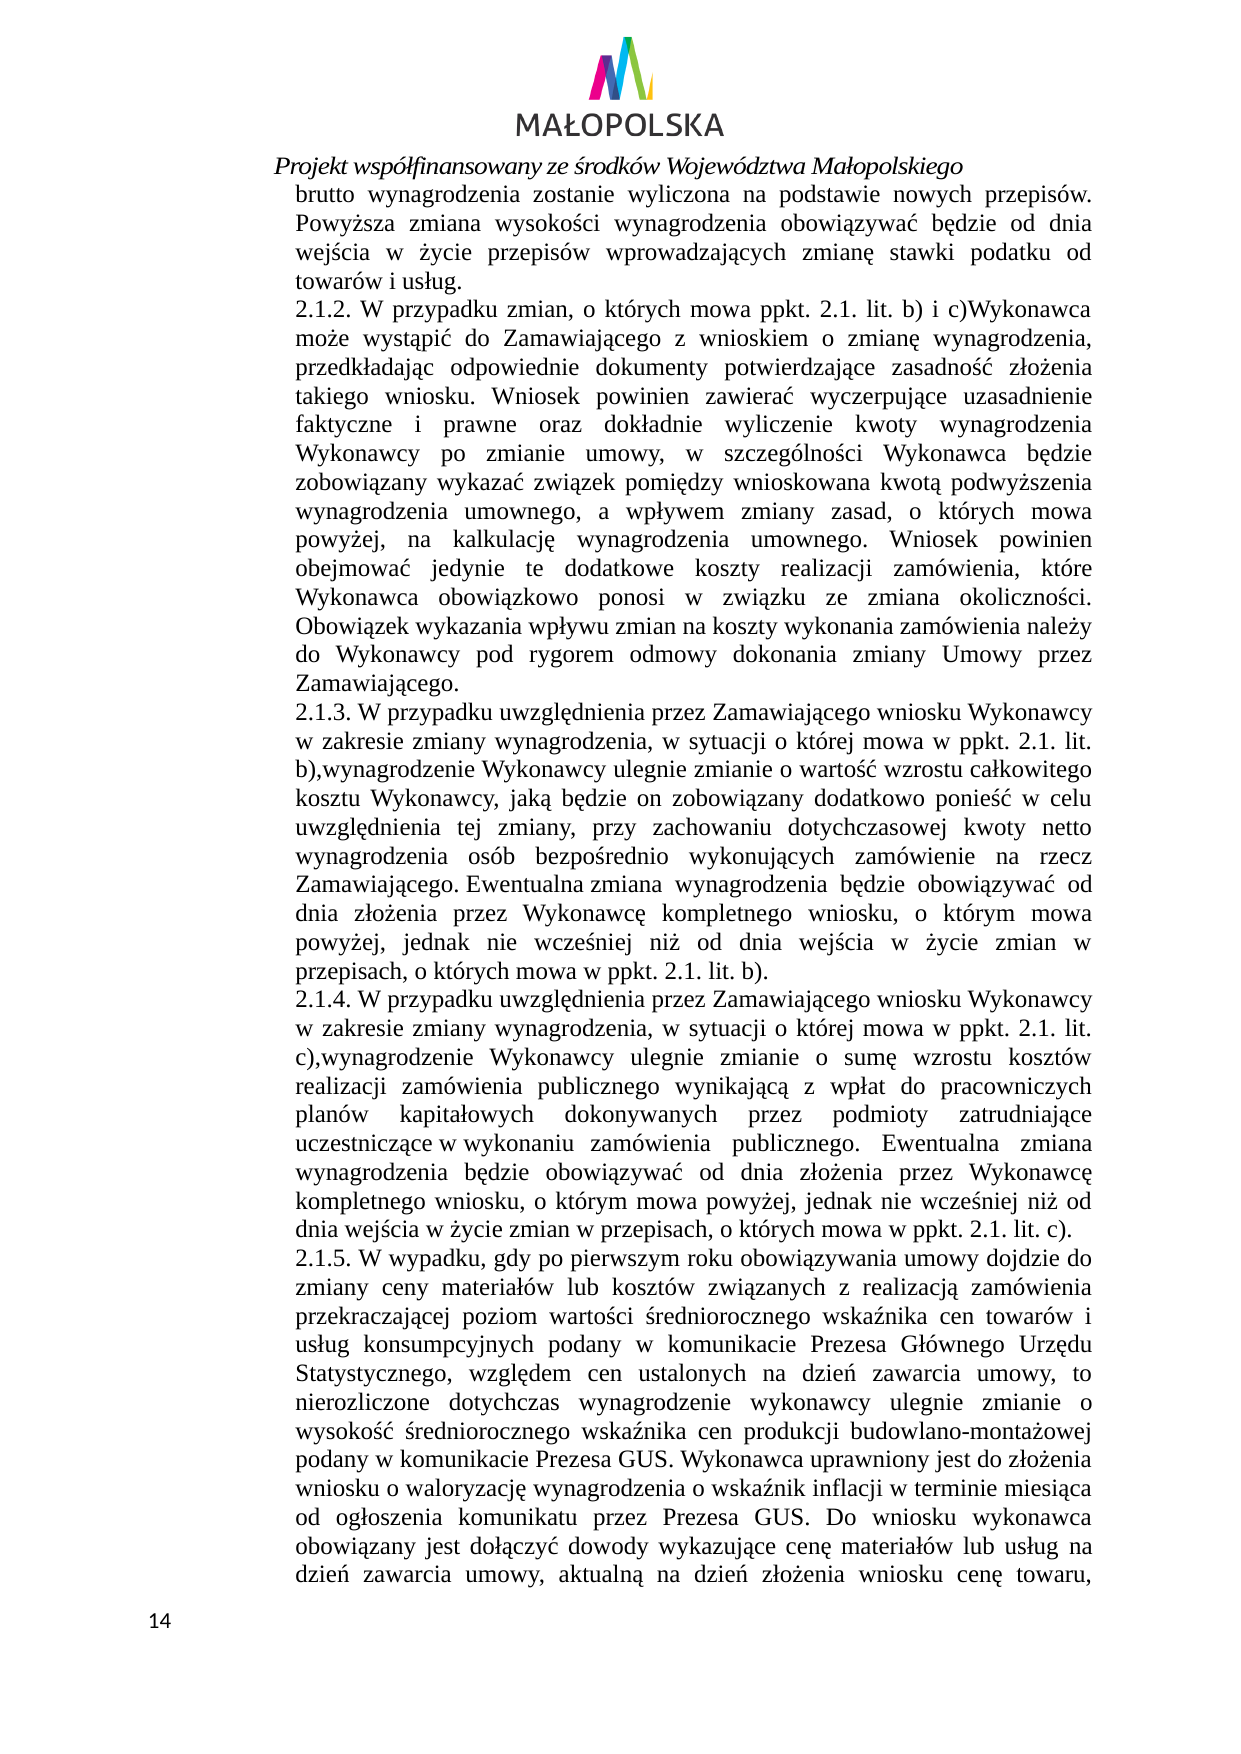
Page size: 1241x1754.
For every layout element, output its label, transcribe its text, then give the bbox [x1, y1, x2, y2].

text 2.1.4. W przypadku uwzględnienia przez Zamawiającego wniosku Wykonawcy w zakresie zmiany wynagrodzenia, w sytuacji o której mowa w ppkt. 2.1. lit. c),wynagrodzenie Wykonawcy ulegnie zmianie o sumę wzrostu kosztów realizacji zamówienia publicznego wynikającą z wpłat do pracowniczych planów kapitałowych dokonywanych przez podmioty zatrudniające uczestniczące w wykonaniu zamówienia publicznego. Ewentualna zmiana wynagrodzenia będzie obowiązywać od dnia złożenia przez Wykonawcę kompletnego wniosku, o którym mowa powyżej, jednak nie wcześniej niż od dnia wejścia w życie zmian w przepisach, o których mowa w ppkt. 2.1. lit. c). [295, 984, 1093, 1243]
text 2.1.2. W przypadku zmian, o których mowa ppkt. 2.1. lit. b) i c)Wykonawca może wystąpić do Zamawiającego z wnioskiem o zmianę wynagrodzenia, przedkładając odpowiednie dokumenty potwierdzające zasadność złożenia takiego wniosku. Wniosek powinien zawierać wyczerpujące uzasadnienie faktyczne i prawne oraz dokładnie wyliczenie kwoty wynagrodzenia Wykonawcy po zmianie umowy, w szczególności Wykonawca będzie zobowiązany wykazać związek pomiędzy wnioskowana kwotą podwyższenia wynagrodzenia umownego, a wpływem zmiany zasad, o których mowa powyżej, na kalkulację wynagrodzenia umownego. Wniosek powinien obejmować jedynie te dodatkowe koszty realizacji zamówienia, które Wykonawca obowiązkowo ponosi w związku ze zmiana okoliczności. Obowiązek wykazania wpływu zmian na koszty wykonania zamówienia należy do Wykonawcy pod rygorem odmowy dokonania zmiany Umowy przez Zamawiającego. [295, 294, 1093, 697]
text 2.1.3. W przypadku uwzględnienia przez Zamawiającego wniosku Wykonawcy w zakresie zmiany wynagrodzenia, w sytuacji o której mowa w ppkt. 2.1. lit. b),wynagrodzenie Wykonawcy ulegnie zmianie o wartość wzrostu całkowitego kosztu Wykonawcy, jaką będzie on zobowiązany dodatkowo ponieść w celu uwzględnienia tej zmiany, przy zachowaniu dotychczasowej kwoty netto wynagrodzenia osób bezpośrednio wykonujących zamówienie na rzecz Zamawiającego. Ewentualna zmiana wynagrodzenia będzie obowiązywać od dnia złożenia przez Wykonawcę kompletnego wniosku, o którym mowa powyżej, jednak nie wcześniej niż od dnia wejścia w życie zmian w przepisach, o których mowa w ppkt. 2.1. lit. b). [295, 697, 1093, 984]
text brutto wynagrodzenia zostanie wyliczona na podstawie nowych przepisów. Powyższa zmiana wysokości wynagrodzenia obowiązywać będzie od dnia wejścia w życie przepisów wprowadzających zmianę stawki podatku od towarów i usług. [295, 179, 1093, 294]
text 2.1.5. W wypadku, gdy po pierwszym roku obowiązywania umowy dojdzie do zmiany ceny materiałów lub kosztów związanych z realizacją zamówienia przekraczającej poziom wartości średniorocznego wskaźnika cen towarów i usług konsumpcyjnych podany w komunikacie Prezesa Głównego Urzędu Statystycznego, względem cen ustalonych na dzień zawarcia umowy, to nierozliczone dotychczas wynagrodzenie wykonawcy ulegnie zmianie o wysokość średniorocznego wskaźnika cen produkcji budowlano-montażowej podany w komunikacie Prezesa GUS. Wykonawca uprawniony jest do złożenia wniosku o waloryzację wynagrodzenia o wskaźnik inflacji w terminie miesiąca od ogłoszenia komunikatu przez Prezesa GUS. Do wniosku wykonawca obowiązany jest dołączyć dowody wykazujące cenę materiałów lub usług na dzień zawarcia umowy, aktualną na dzień złożenia wniosku cenę towaru, [295, 1243, 1093, 1588]
